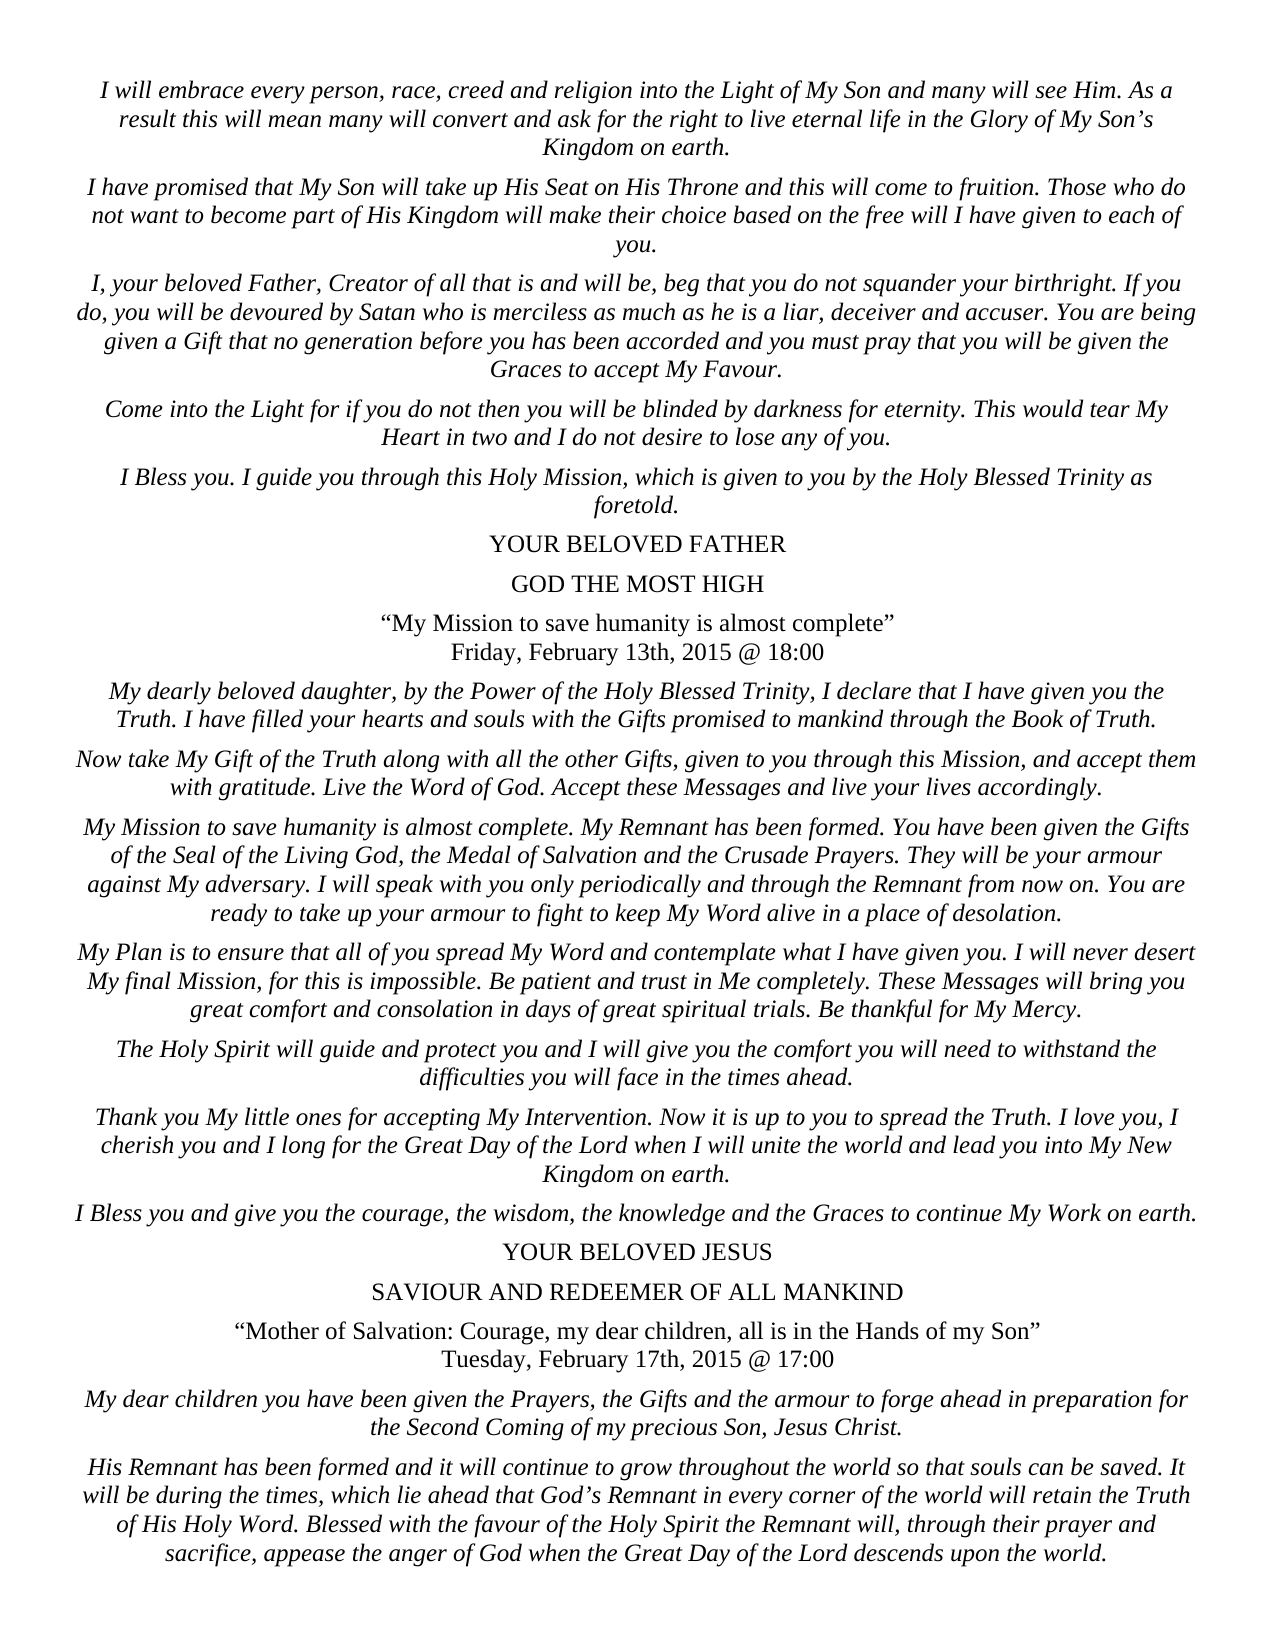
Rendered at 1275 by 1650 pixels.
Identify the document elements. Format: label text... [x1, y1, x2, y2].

text His Remnant has been formed and it will continue to grow throughout the world so that souls can be saved. It will be during the times, which lie ahead that God’s Remnant in every corner of the world will retain the Truth of His Holy Word. Blessed with the favour of the Holy Spirit the Remnant will, through their prayer and sacrifice, appease the anger of God when the Great Day of the Lord descends upon the world. [75, 1452, 1200, 1567]
text I have promised that My Son will take up His Seat on His Throne and this will come to fruition. Those who do not want to become part of His Kingdom will make their choice based on the free will I have given to each of you. [75, 172, 1200, 258]
text “Mother of Salvation: Courage, my dear children, all is in the Hands of my Son” Tuesday, February 17th, 2015 @ 17:00 [75, 1316, 1200, 1373]
text I Bless you. I guide you through this Holy Mission, which is given to you by the Holy Blessed Trinity as foretold. [75, 462, 1200, 519]
text Thank you My little ones for accepting My Intervention. Now it is up to you to spread the Truth. I love you, I cherish you and I long for the Great Day of the Lord when I will unite the world and lead you into My New Kingdom on earth. [75, 1102, 1200, 1188]
text GOD THE MOST HIGH [75, 569, 1200, 597]
text “My Mission to save humanity is almost complete” Friday, February 13th, 2015 @ 18:00 [75, 608, 1200, 665]
text YOUR BELOVED JESUS [75, 1237, 1200, 1266]
text Now take My Gift of the Truth along with all the other Gifts, given to you through this Mission, and accept them with gratitude. Live the Word of God. Accept these Messages and live your lives accordingly. [75, 744, 1200, 801]
text YOUR BELOVED FATHER [75, 529, 1200, 558]
text My dearly beloved daughter, by the Power of the Holy Blessed Trinity, I declare that I have given you the Truth. I have filled your hearts and souls with the Gifts promised to mankind through the Book of Truth. [75, 676, 1200, 733]
text I Bless you and give you the courage, the wisdom, the knowledge and the Graces to continue My Work on earth. [75, 1198, 1200, 1227]
text I, your beloved Father, Creator of all that is and will be, beg that you do not squander your birthright. If you do, you will be devoured by Satan who is merciless as much as he is a liar, deceiver and accuser. You are being given a Gift that no generation before you has been accorded and you must pray that you will be given the Graces to accept My Favour. [75, 268, 1200, 383]
text Come into the Light for if you do not then you will be blinded by darkness for eternity. This would tear My Heart in two and I do not desire to lose any of you. [75, 394, 1200, 451]
text The Holy Spirit will guide and protect you and I will give you the comfort you will need to withstand the difficulties you will face in the times ahead. [75, 1034, 1200, 1091]
text SAVIOUR AND REDEEMER OF ALL MANKIND [75, 1277, 1200, 1305]
text My Plan is to ensure that all of you spread My Word and contemplate what I have given you. I will never desert My final Mission, for this is impossible. Be patient and trust in Me completely. These Messages will bring you great comfort and consolation in days of great spiritual trials. Be thankful for My Mercy. [75, 937, 1200, 1023]
text My dear children you have been given the Prayers, the Gifts and the armour to forge ahead in preparation for the Second Coming of my precious Son, Jesus Christ. [75, 1384, 1200, 1441]
text My Mission to save humanity is almost complete. My Remnant has been formed. You have been given the Gifts of the Seal of the Living God, the Medal of Salvation and the Crusade Prayers. They will be your armour against My adversary. I will speak with you only periodically and through the Remnant from now on. You are ready to take up your armour to fight to keep My Word alive in a place of desolation. [75, 812, 1200, 927]
text I will embrace every person, race, creed and religion into the Light of My Son and many will see Him. As a result this will mean many will convert and ask for the right to live eternal life in the Glory of My Son’s Kingdom on earth. [75, 75, 1200, 161]
